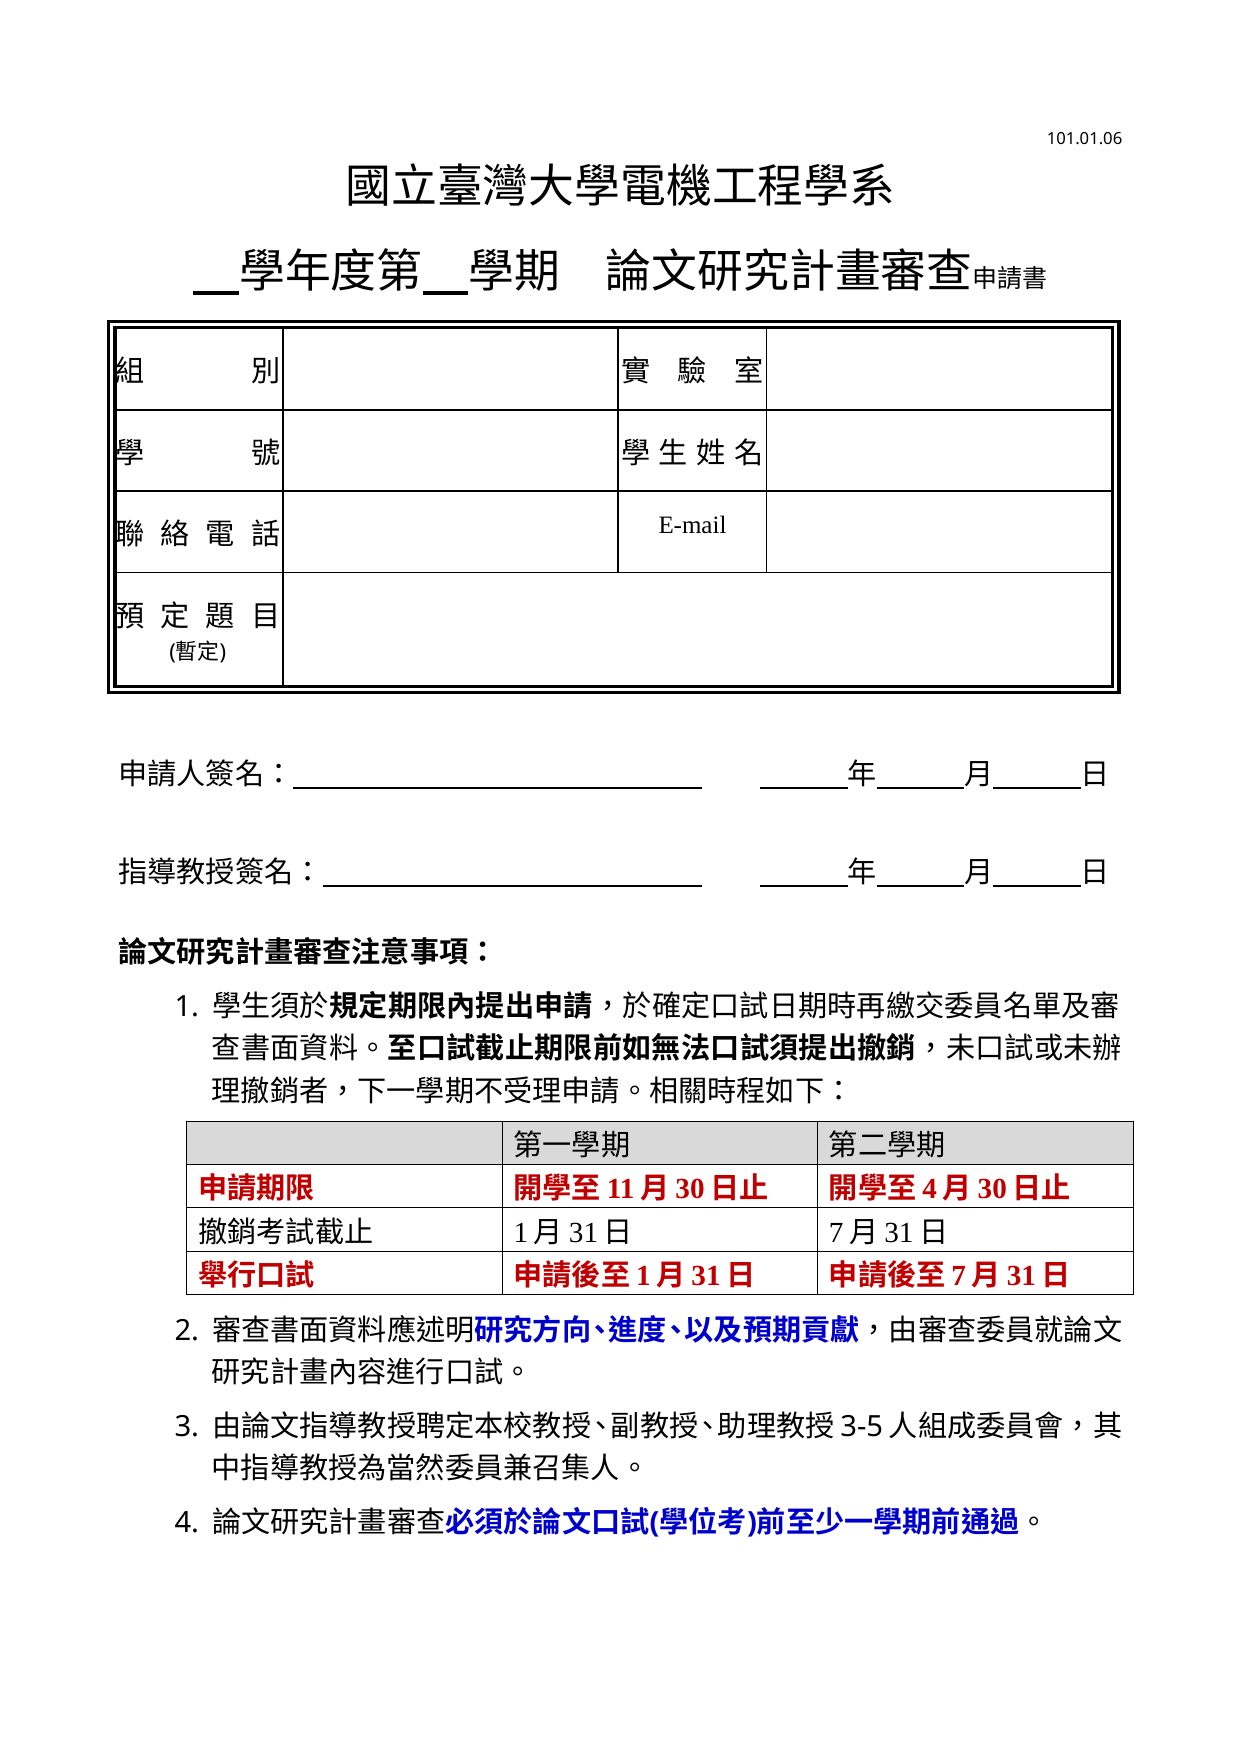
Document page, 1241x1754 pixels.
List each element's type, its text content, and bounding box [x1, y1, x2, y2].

table_cell [284, 492, 617, 572]
table_header 第一學期 [503, 1122, 817, 1164]
table_cell [767, 411, 1111, 490]
table_cell 開學至11月30日止 [503, 1165, 817, 1207]
list 論文研究計畫審查必須於論文口試(學位考)前至少一學期前通過。 [174, 1498, 1122, 1541]
table_cell 7月31日 [818, 1208, 1133, 1251]
table_cell 申請後至1月31日 [503, 1252, 817, 1294]
list 審查書面資料應述明研究方向、進度、以及預期貢獻，由審查委員就論文研究計畫內容進行口試。 [174, 1306, 1122, 1391]
table_header 第二學期 [818, 1122, 1133, 1164]
table_cell [767, 492, 1111, 572]
table_header [767, 329, 1111, 409]
table_cell 學號 [117, 411, 282, 490]
text 申請人簽名： 年 月 日 [118, 751, 1122, 793]
table_header [187, 1122, 502, 1164]
table_cell [284, 573, 1111, 685]
table_cell 開學至4月30日止 [818, 1165, 1133, 1207]
table_cell 申請後至7月31日 [818, 1252, 1133, 1294]
table_cell 預定題目 (暫定) [117, 573, 282, 685]
table_header 實驗室 [619, 329, 766, 409]
table_cell 學生姓名 [619, 411, 766, 490]
list 學生須於規定期限內提出申請，於確定口試日期時再繳交委員名單及審查書面資料。至口試截止期限前如無法口試須提出撤銷，未口試或未辦理撤銷者，下一學期不受理申請。相關時程如下： [174, 982, 1122, 1109]
table_cell E-mail [619, 492, 766, 572]
table_cell 1月31日 [503, 1208, 817, 1251]
text 國立臺灣大學電機工程學系 [118, 150, 1122, 216]
text 論文研究計畫審查注意事項： [118, 929, 1122, 971]
table_cell 申請期限 [187, 1165, 502, 1207]
text 指導教授簽名： 年 月 日 [118, 849, 1122, 891]
table_cell [284, 411, 617, 490]
text 學年度第 學期 論文研究計畫審查申請書 [118, 235, 1122, 301]
list 由論文指導教授聘定本校教授、副教授、助理教授3-5人組成委員會，其中指導教授為當然委員兼召集人。 [174, 1402, 1122, 1487]
table_cell 聯絡電話 [117, 492, 282, 572]
table_header [284, 329, 617, 409]
table_header 組別 [112, 323, 283, 409]
text 101.01.06 [118, 127, 1122, 150]
table_cell 撤銷考試截止 [187, 1208, 502, 1251]
table_cell 舉行口試 [187, 1252, 502, 1294]
table_header [766, 323, 1116, 409]
